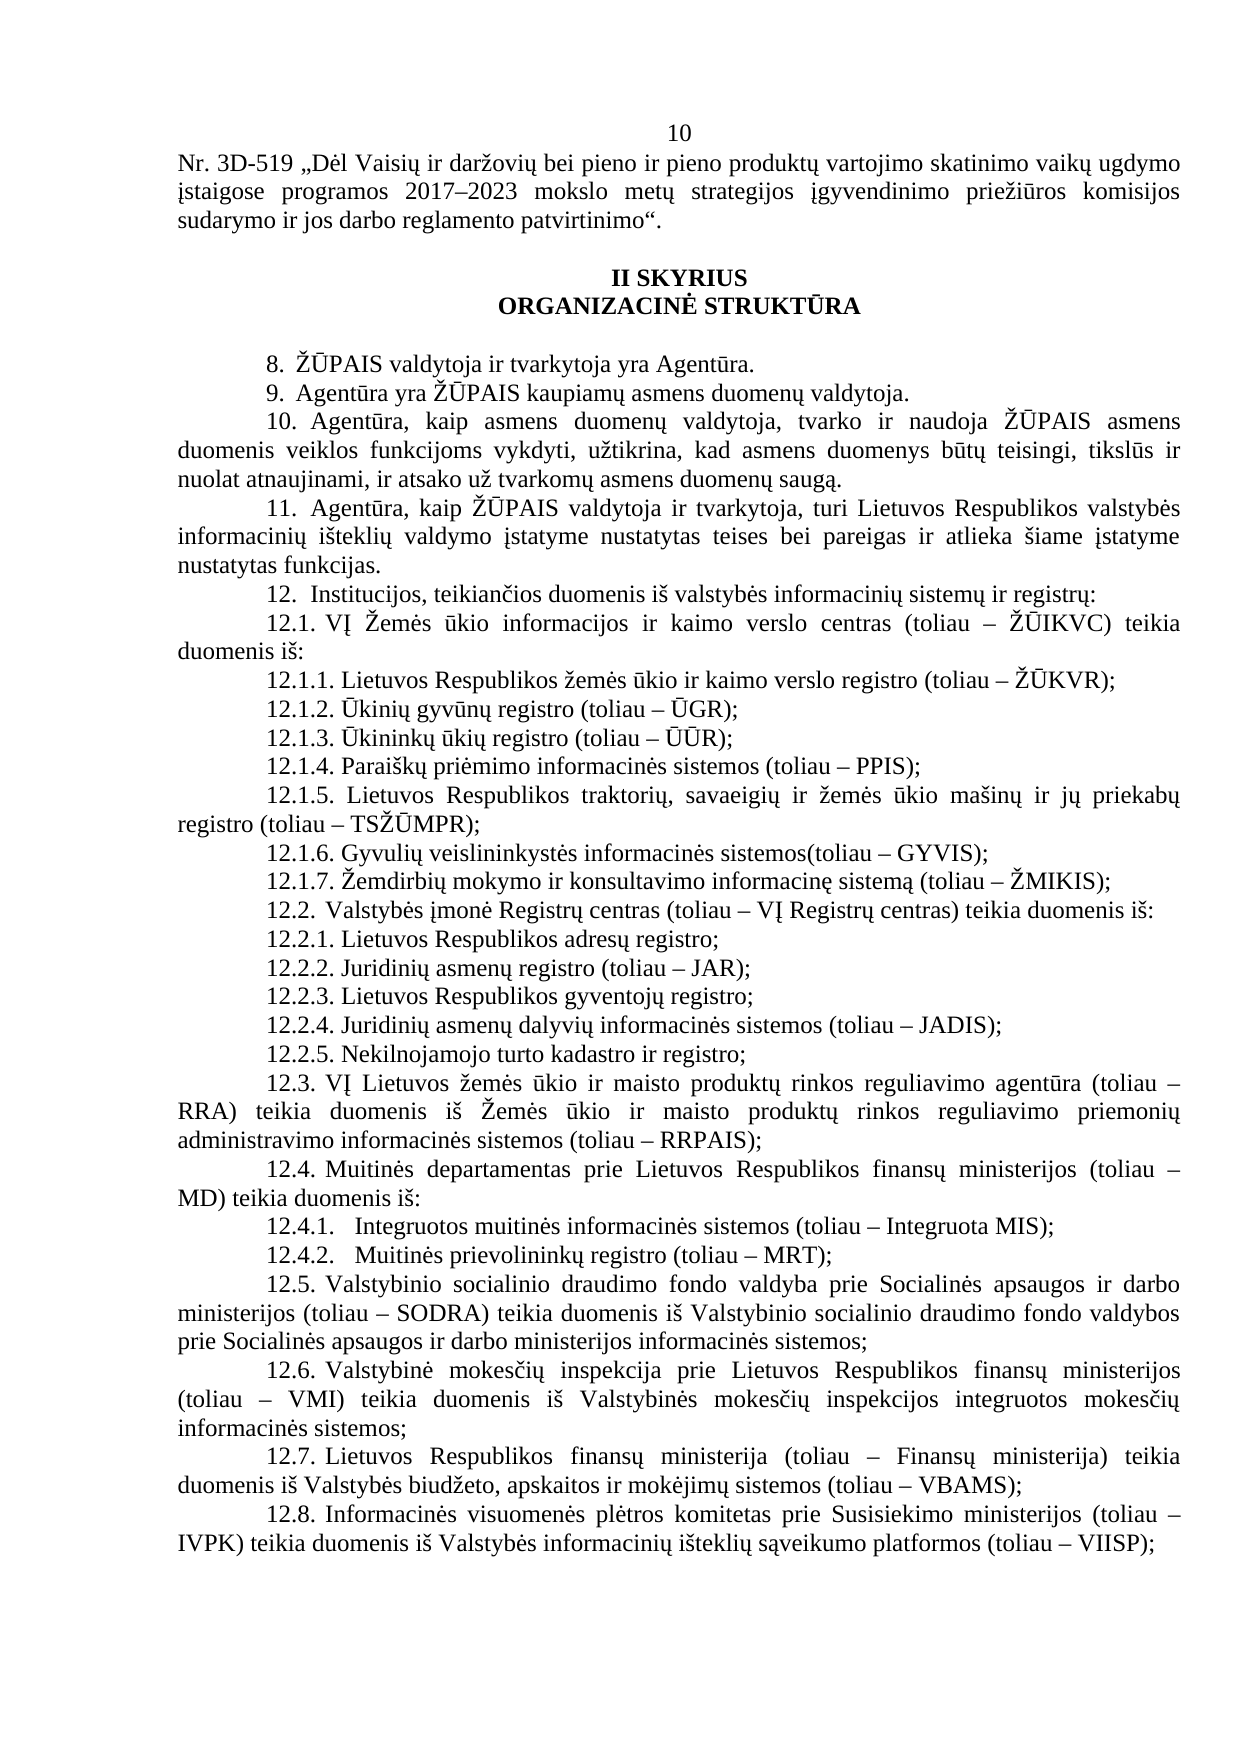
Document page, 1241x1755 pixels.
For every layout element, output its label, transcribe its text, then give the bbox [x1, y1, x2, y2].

text 12.1.2. Ūkinių gyvūnų registro (toliau – ŪGR); [177, 694, 1181, 723]
text 8. ŽŪPAIS valdytoja ir tvarkytoja yra Agentūra. [177, 349, 1181, 378]
text 9. Agentūra yra ŽŪPAIS kaupiamų asmens duomenų valdytoja. [177, 378, 1181, 406]
text 12.2.5. Nekilnojamojo turto kadastro ir registro; [177, 1039, 1181, 1068]
text 12.4.1. Integruotos muitinės informacinės sistemos (toliau – Integruota MIS); [266, 1211, 1181, 1240]
text 12.2.4. Juridinių asmenų dalyvių informacinės sistemos (toliau – JADIS); [266, 1010, 1181, 1039]
text 12.2.3. Lietuvos Respublikos gyventojų registro; [177, 981, 1181, 1010]
text 12.4. Muitinės departamentas prie Lietuvos Respublikos finansų ministerijos (toliau – MD) teikia duomenis iš: [177, 1154, 1181, 1211]
text 12.2.1. Lietuvos Respublikos adresų registro; [177, 924, 1181, 953]
text ORGANIZACINĖ STRUKTŪRA [177, 291, 1181, 320]
text 12.6. Valstybinė mokesčių inspekcija prie Lietuvos Respublikos finansų ministerijos (toliau – VMI) teikia duomenis iš Valstybinės mokesčių inspekcijos integruotos mokesčių informacinės sistemos; [177, 1355, 1181, 1441]
text 12.7. Lietuvos Respublikos finansų ministerija (toliau – Finansų ministerija) teikia duomenis iš Valstybės biudžeto, apskaitos ir mokėjimų sistemos (toliau – VBAMS); [177, 1441, 1181, 1499]
text II SKYRIUS [177, 263, 1181, 291]
text 12.1.7. Žemdirbių mokymo ir konsultavimo informacinę sistemą (toliau – ŽMIKIS); [266, 866, 1181, 895]
text 12.1.6. Gyvulių veislininkystės informacinės sistemos(toliau – GYVIS); [266, 838, 1181, 866]
text 12.1.4. Paraiškų priėmimo informacinės sistemos (toliau – PPIS); [177, 751, 1181, 780]
text 12.8. Informacinės visuomenės plėtros komitetas prie Susisiekimo ministerijos (toliau – IVPK) teikia duomenis iš Valstybės informacinių išteklių sąveikumo platformos (toliau – VIISP); [177, 1499, 1181, 1556]
text 12.3. VĮ Lietuvos žemės ūkio ir maisto produktų rinkos reguliavimo agentūra (toliau – RRA) teikia duomenis iš Žemės ūkio ir maisto produktų rinkos reguliavimo priemonių administravimo informacinės sistemos (toliau – RRPAIS); [177, 1068, 1181, 1154]
text 12.4.2. Muitinės prievolininkų registro (toliau – MRT); [266, 1240, 1181, 1269]
text Nr. 3D-519 „Dėl Vaisių ir daržovių bei pieno ir pieno produktų vartojimo skatinimo vaikų ugdymo įstaigose programos 2017–2023 mokslo metų strategijos įgyvendinimo priežiūros komisijos sudarymo ir jos darbo reglamento patvirtinimo“. [177, 148, 1181, 234]
text 10. Agentūra, kaip asmens duomenų valdytoja, tvarko ir naudoja ŽŪPAIS asmens duomenis veiklos funkcijoms vykdyti, užtikrina, kad asmens duomenys būtų teisingi, tikslūs ir nuolat atnaujinami, ir atsako už tvarkomų asmens duomenų saugą. [177, 406, 1181, 493]
text 12.1.1. Lietuvos Respublikos žemės ūkio ir kaimo verslo registro (toliau – ŽŪKVR); [177, 665, 1181, 694]
text 12. Institucijos, teikiančios duomenis iš valstybės informacinių sistemų ir registrų: [177, 579, 1181, 608]
text 12.1. VĮ Žemės ūkio informacijos ir kaimo verslo centras (toliau – ŽŪIKVC) teikia duomenis iš: [177, 608, 1181, 665]
text 12.1.5. Lietuvos Respublikos traktorių, savaeigių ir žemės ūkio mašinų ir jų priekabų registro (toliau – TSŽŪMPR); [177, 780, 1181, 838]
text 11. Agentūra, kaip ŽŪPAIS valdytoja ir tvarkytoja, turi Lietuvos Respublikos valstybės informacinių išteklių valdymo įstatyme nustatytas teises bei pareigas ir atlieka šiame įstatyme nustatytas funkcijas. [177, 493, 1181, 579]
text 12.1.3. Ūkininkų ūkių registro (toliau – ŪŪR); [177, 723, 1181, 751]
text 12.2.2. Juridinių asmenų registro (toliau – JAR); [177, 953, 1181, 981]
text 12.2. Valstybės įmonė Registrų centras (toliau – VĮ Registrų centras) teikia duomenis iš: [177, 895, 1181, 924]
text 12.5. Valstybinio socialinio draudimo fondo valdyba prie Socialinės apsaugos ir darbo ministerijos (toliau – SODRA) teikia duomenis iš Valstybinio socialinio draudimo fondo valdybos prie Socialinės apsaugos ir darbo ministerijos informacinės sistemos; [177, 1269, 1181, 1355]
